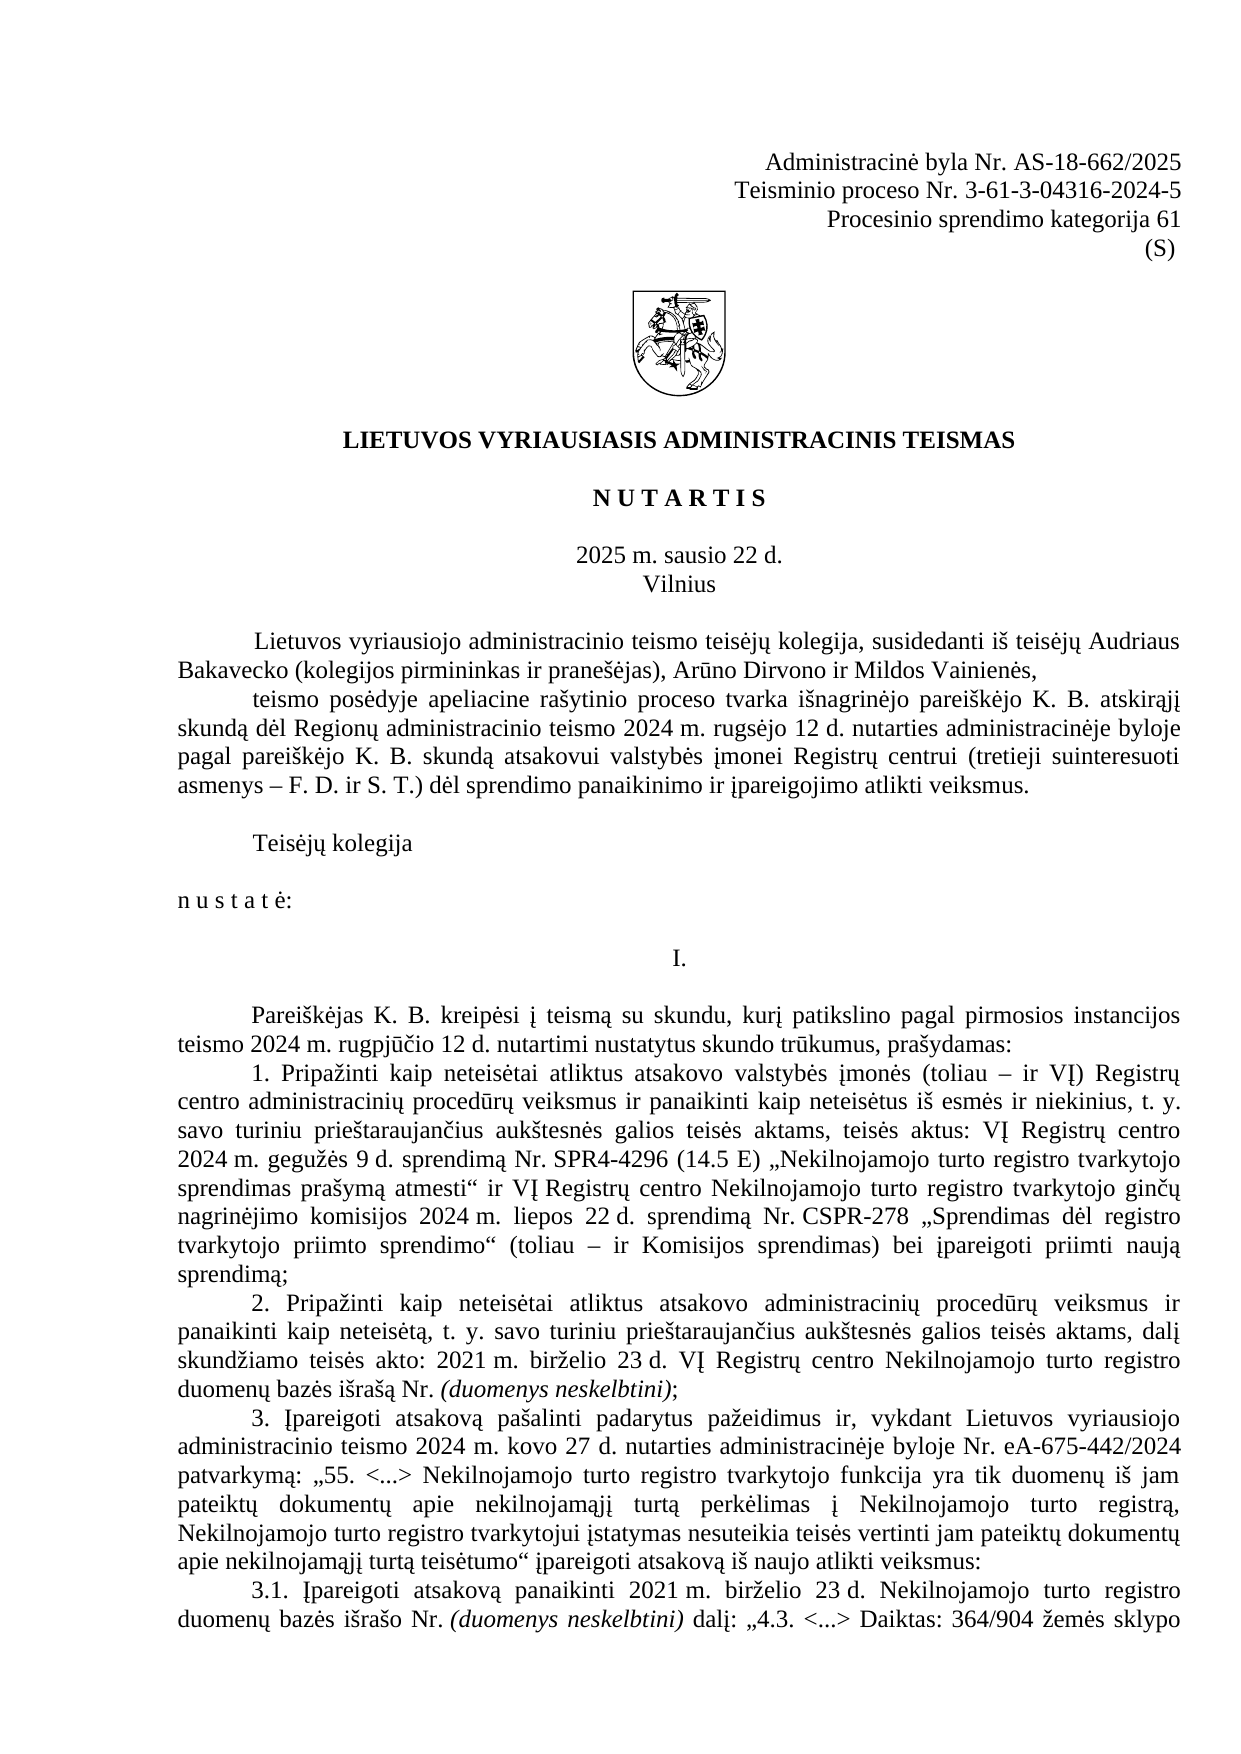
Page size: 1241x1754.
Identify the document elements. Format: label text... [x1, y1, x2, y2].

text nustatė: [177, 885, 1181, 914]
subtitle LIETUVOS VYRIAUSIASIS ADMINISTRACINIS TEISMAS [177, 425, 1181, 454]
text Pareiškėjas K. B. kreipėsi į teismą su skundu, kurį patikslino pagal pirmosios instancijos teismo 2024 m. rugpjūčio 12 d. nutartimi nustatytus skundo trūkumus, prašydamas: [177, 1000, 1181, 1058]
text 2025 m. sausio 22 d. [177, 540, 1181, 569]
text 3.1. Įpareigoti atsakovą panaikinti 2021 m. birželio 23 d. Nekilnojamojo turto registro duomenų bazės išrašo Nr. (duomenys neskelbtini) dalį: „4.3. <...> Daiktas: 364/904 žemės sklypo [177, 1575, 1181, 1633]
text Vilnius [177, 569, 1181, 598]
subtitle NUTARTIS [177, 483, 1181, 511]
text 2. Pripažinti kaip neteisėtai atliktus atsakovo administracinių procedūrų veiksmus ir panaikinti kaip neteisėtą, t. y. savo turiniu prieštaraujančius aukštesnės galios teisės aktams, dalį skundžiamo teisės akto: 2021 m. birželio 23 d. VĮ Registrų centro Nekilnojamojo turto registro duomenų bazės išrašą Nr. (duomenys neskelbtini); [177, 1288, 1181, 1403]
text Teisėjų kolegija [177, 828, 1181, 856]
text teismo posėdyje apeliacine rašytinio proceso tvarka išnagrinėjo pareiškėjo K. B. atskirąjį skundą dėl Regionų administracinio teismo 2024 m. rugsėjo 12 d. nutarties administracinėje byloje pagal pareiškėjo K. B. skundą atsakovui valstybės įmonei Registrų centrui (tretieji suinteresuoti asmenys – F. D. ir S. T.) dėl sprendimo panaikinimo ir įpareigojimo atlikti veiksmus. [177, 684, 1181, 799]
text (S) [177, 233, 1181, 262]
text Lietuvos vyriausiojo administracinio teismo teisėjų kolegija, susidedanti iš teisėjų Audriaus Bakavecko (kolegijos pirmininkas ir pranešėjas), Arūno Dirvono ir Mildos Vainienės, [177, 626, 1181, 684]
text Procesinio sprendimo kategorija 61 [177, 204, 1181, 233]
text 1. Pripažinti kaip neteisėtai atliktus atsakovo valstybės įmonės (toliau – ir VĮ) Registrų centro administracinių procedūrų veiksmus ir panaikinti kaip neteisėtus iš esmės ir niekinius, t. y. savo turiniu prieštaraujančius aukštesnės galios teisės aktams, teisės aktus: VĮ Registrų centro 2024 m. gegužės 9 d. sprendimą Nr. SPR4-4296 (14.5 E) „Nekilnojamojo turto registro tvarkytojo sprendimas prašymą atmesti“ ir VĮ Registrų centro Nekilnojamojo turto registro tvarkytojo ginčų nagrinėjimo komisijos 2024 m. liepos 22 d. sprendimą Nr. CSPR-278 „Sprendimas dėl registro tvarkytojo priimto sprendimo“ (toliau – ir Komisijos sprendimas) bei įpareigoti priimti naują sprendimą; [177, 1058, 1181, 1288]
text Teisminio proceso Nr. 3-61-3-04316-2024-5 [177, 176, 1181, 204]
text 3. Įpareigoti atsakovą pašalinti padarytus pažeidimus ir, vykdant Lietuvos vyriausiojo administracinio teismo 2024 m. kovo 27 d. nutarties administracinėje byloje Nr. eA-675-442/2024 patvarkymą: „55. <...> Nekilnojamojo turto registro tvarkytojo funkcija yra tik duomenų iš jam pateiktų dokumentų apie nekilnojamąjį turtą perkėlimas į Nekilnojamojo turto registrą, Nekilnojamojo turto registro tvarkytojui įstatymas nesuteikia teisės vertinti jam pateiktų dokumentų apie nekilnojamąjį turtą teisėtumo“ įpareigoti atsakovą iš naujo atlikti veiksmus: [177, 1403, 1181, 1575]
text Administracinė byla Nr. AS-18-662/2025 [177, 147, 1181, 176]
text I. [177, 943, 1181, 971]
